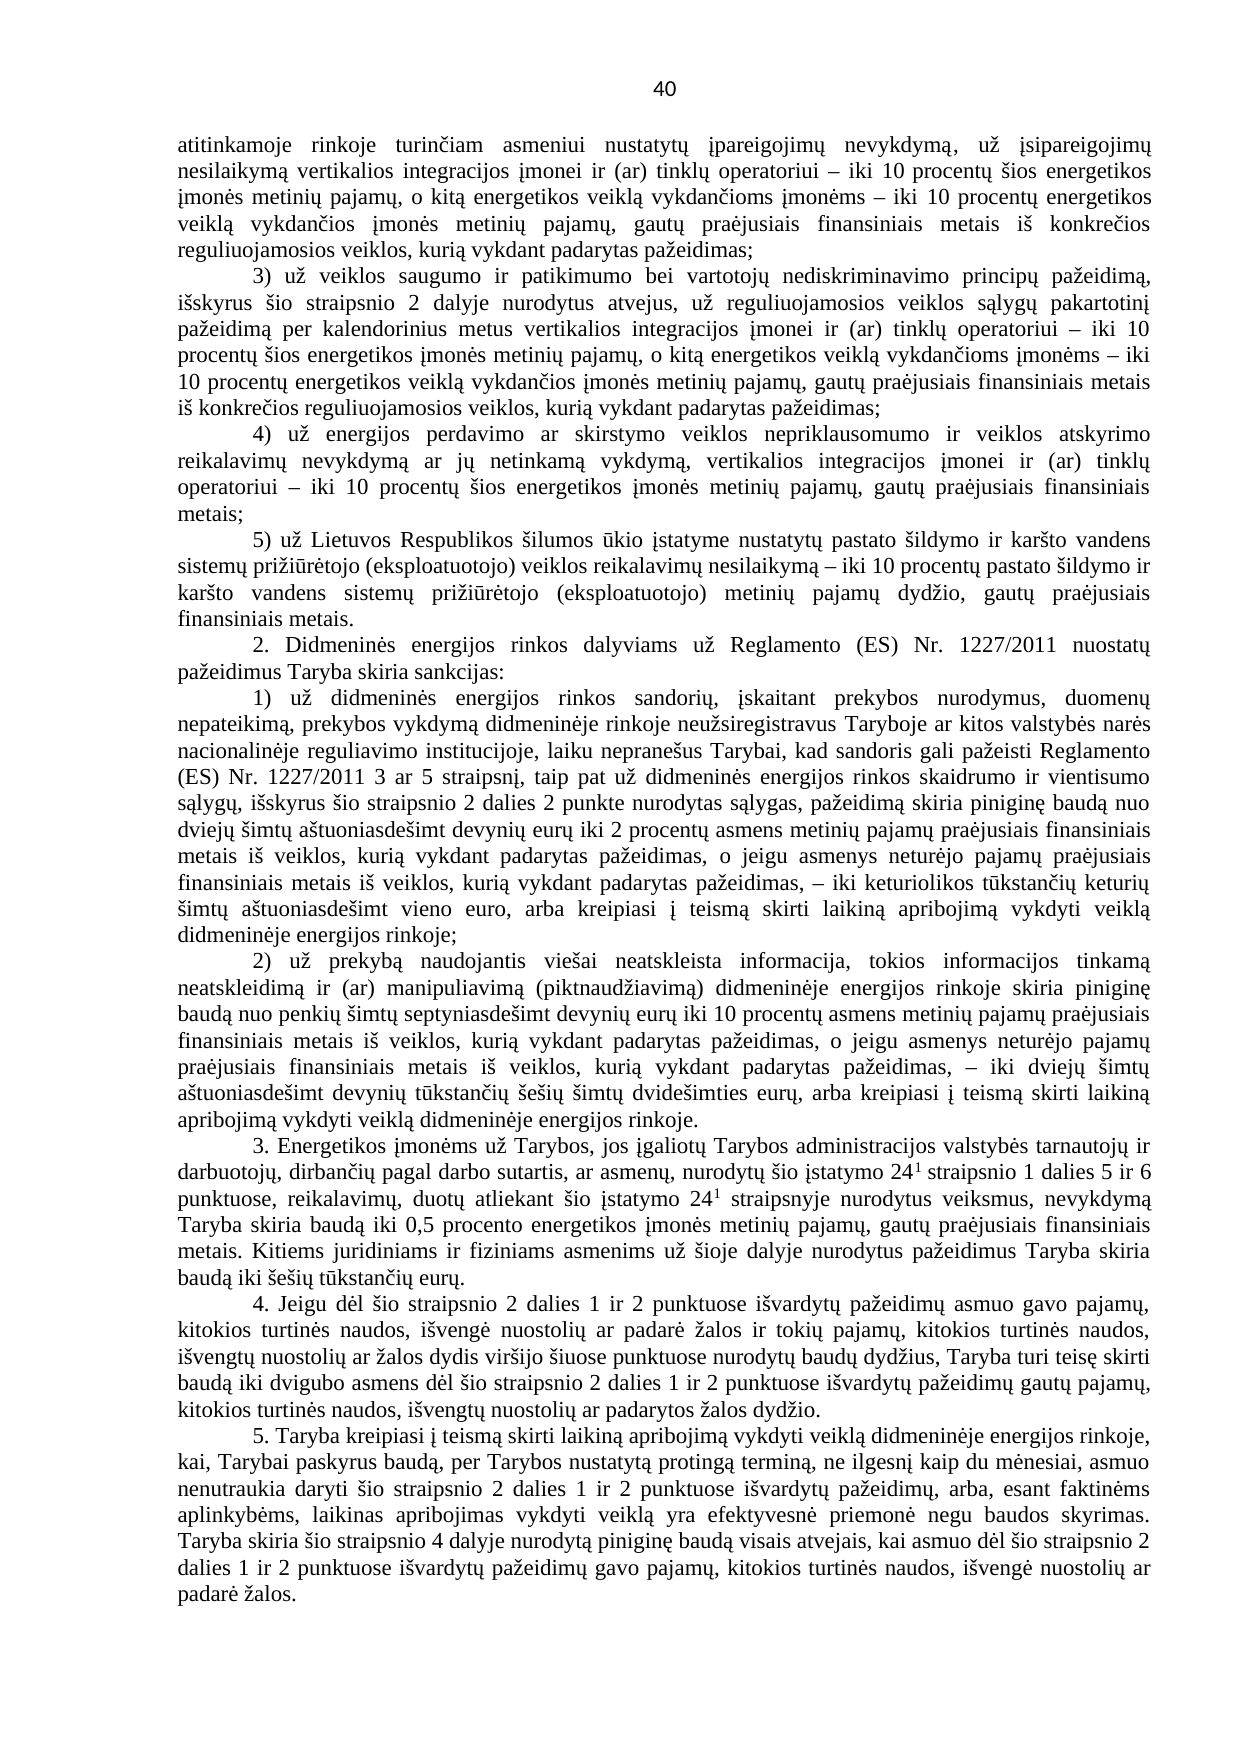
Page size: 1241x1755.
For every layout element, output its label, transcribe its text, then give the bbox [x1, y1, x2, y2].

text 4) už energijos perdavimo ar skirstymo veiklos nepriklausomumo ir veiklos atskyrimo reikalavimų nevykdymą ar jų netinkamą vykdymą, vertikalios integracijos įmonei ir (ar) tinklų operatoriui – iki 10 procentų šios energetikos įmonės metinių pajamų, gautų praėjusiais finansiniais metais; [177, 421, 1152, 526]
text 4. Jeigu dėl šio straipsnio 2 dalies 1 ir 2 punktuose išvardytų pažeidimų asmuo gavo pajamų, kitokios turtinės naudos, išvengė nuostolių ar padarė žalos ir tokių pajamų, kitokios turtinės naudos, išvengtų nuostolių ar žalos dydis viršijo šiuose punktuose nurodytų baudų dydžius, Taryba turi teisę skirti baudą iki dvigubo asmens dėl šio straipsnio 2 dalies 1 ir 2 punktuose išvardytų pažeidimų gautų pajamų, kitokios turtinės naudos, išvengtų nuostolių ar padarytos žalos dydžio. [177, 1290, 1152, 1422]
text atitinkamoje rinkoje turinčiam asmeniui nustatytų įpareigojimų nevykdymą, už įsipareigojimų nesilaikymą vertikalios integracijos įmonei ir (ar) tinklų operatoriui – iki 10 procentų šios energetikos įmonės metinių pajamų, o kitą energetikos veiklą vykdančioms įmonėms – iki 10 procentų energetikos veiklą vykdančios įmonės metinių pajamų, gautų praėjusiais finansiniais metais iš konkrečios reguliuojamosios veiklos, kurią vykdant padarytas pažeidimas; [177, 131, 1152, 262]
text 2. Didmeninės energijos rinkos dalyviams už Reglamento (ES) Nr. 1227/2011 nuostatų pažeidimus Taryba skiria sankcijas: [177, 631, 1152, 684]
text 5. Taryba kreipiasi į teismą skirti laikiną apribojimą vykdyti veiklą didmeninėje energijos rinkoje, kai, Tarybai paskyrus baudą, per Tarybos nustatytą protingą terminą, ne ilgesnį kaip du mėnesiai, asmuo nenutraukia daryti šio straipsnio 2 dalies 1 ir 2 punktuose išvardytų pažeidimų, arba, esant faktinėms aplinkybėms, laikinas apribojimas vykdyti veiklą yra efektyvesnė priemonė negu baudos skyrimas. Taryba skiria šio straipsnio 4 dalyje nurodytą piniginę baudą visais atvejais, kai asmuo dėl šio straipsnio 2 dalies 1 ir 2 punktuose išvardytų pažeidimų gavo pajamų, kitokios turtinės naudos, išvengė nuostolių ar padarė žalos. [177, 1422, 1152, 1606]
text 3. Energetikos įmonėms už Tarybos, jos įgaliotų Tarybos administracijos valstybės tarnautojų ir darbuotojų, dirbančių pagal darbo sutartis, ar asmenų, nurodytų šio įstatymo 241 straipsnio 1 dalies 5 ir 6 punktuose, reikalavimų, duotų atliekant šio įstatymo 241 straipsnyje nurodytus veiksmus, nevykdymą Taryba skiria baudą iki 0,5 procento energetikos įmonės metinių pajamų, gautų praėjusiais finansiniais metais. Kitiems juridiniams ir fiziniams asmenims už šioje dalyje nurodytus pažeidimus Taryba skiria baudą iki šešių tūkstančių eurų. [177, 1132, 1152, 1290]
text 1) už didmeninės energijos rinkos sandorių, įskaitant prekybos nurodymus, duomenų nepateikimą, prekybos vykdymą didmeninėje rinkoje neužsiregistravus Taryboje ar kitos valstybės narės nacionalinėje reguliavimo institucijoje, laiku nepranešus Tarybai, kad sandoris gali pažeisti Reglamento (ES) Nr. 1227/2011 3 ar 5 straipsnį, taip pat už didmeninės energijos rinkos skaidrumo ir vientisumo sąlygų, išskyrus šio straipsnio 2 dalies 2 punkte nurodytas sąlygas, pažeidimą skiria piniginę baudą nuo dviejų šimtų aštuoniasdešimt devynių eurų iki 2 procentų asmens metinių pajamų praėjusiais finansiniais metais iš veiklos, kurią vykdant padarytas pažeidimas, o jeigu asmenys neturėjo pajamų praėjusiais finansiniais metais iš veiklos, kurią vykdant padarytas pažeidimas, – iki keturiolikos tūkstančių keturių šimtų aštuoniasdešimt vieno euro, arba kreipiasi į teismą skirti laikiną apribojimą vykdyti veiklą didmeninėje energijos rinkoje; [177, 684, 1152, 948]
text 5) už Lietuvos Respublikos šilumos ūkio įstatyme nustatytų pastato šildymo ir karšto vandens sistemų prižiūrėtojo (eksploatuotojo) veiklos reikalavimų nesilaikymą – iki 10 procentų pastato šildymo ir karšto vandens sistemų prižiūrėtojo (eksploatuotojo) metinių pajamų dydžio, gautų praėjusiais finansiniais metais. [177, 526, 1152, 631]
text 2) už prekybą naudojantis viešai neatskleista informacija, tokios informacijos tinkamą neatskleidimą ir (ar) manipuliavimą (piktnaudžiavimą) didmeninėje energijos rinkoje skiria piniginę baudą nuo penkių šimtų septyniasdešimt devynių eurų iki 10 procentų asmens metinių pajamų praėjusiais finansiniais metais iš veiklos, kurią vykdant padarytas pažeidimas, o jeigu asmenys neturėjo pajamų praėjusiais finansiniais metais iš veiklos, kurią vykdant padarytas pažeidimas, – iki dviejų šimtų aštuoniasdešimt devynių tūkstančių šešių šimtų dvidešimties eurų, arba kreipiasi į teismą skirti laikiną apribojimą vykdyti veiklą didmeninėje energijos rinkoje. [177, 948, 1152, 1132]
text 3) už veiklos saugumo ir patikimumo bei vartotojų nediskriminavimo principų pažeidimą, išskyrus šio straipsnio 2 dalyje nurodytus atvejus, už reguliuojamosios veiklos sąlygų pakartotinį pažeidimą per kalendorinius metus vertikalios integracijos įmonei ir (ar) tinklų operatoriui – iki 10 procentų šios energetikos įmonės metinių pajamų, o kitą energetikos veiklą vykdančioms įmonėms – iki 10 procentų energetikos veiklą vykdančios įmonės metinių pajamų, gautų praėjusiais finansiniais metais iš konkrečios reguliuojamosios veiklos, kurią vykdant padarytas pažeidimas; [177, 262, 1152, 421]
